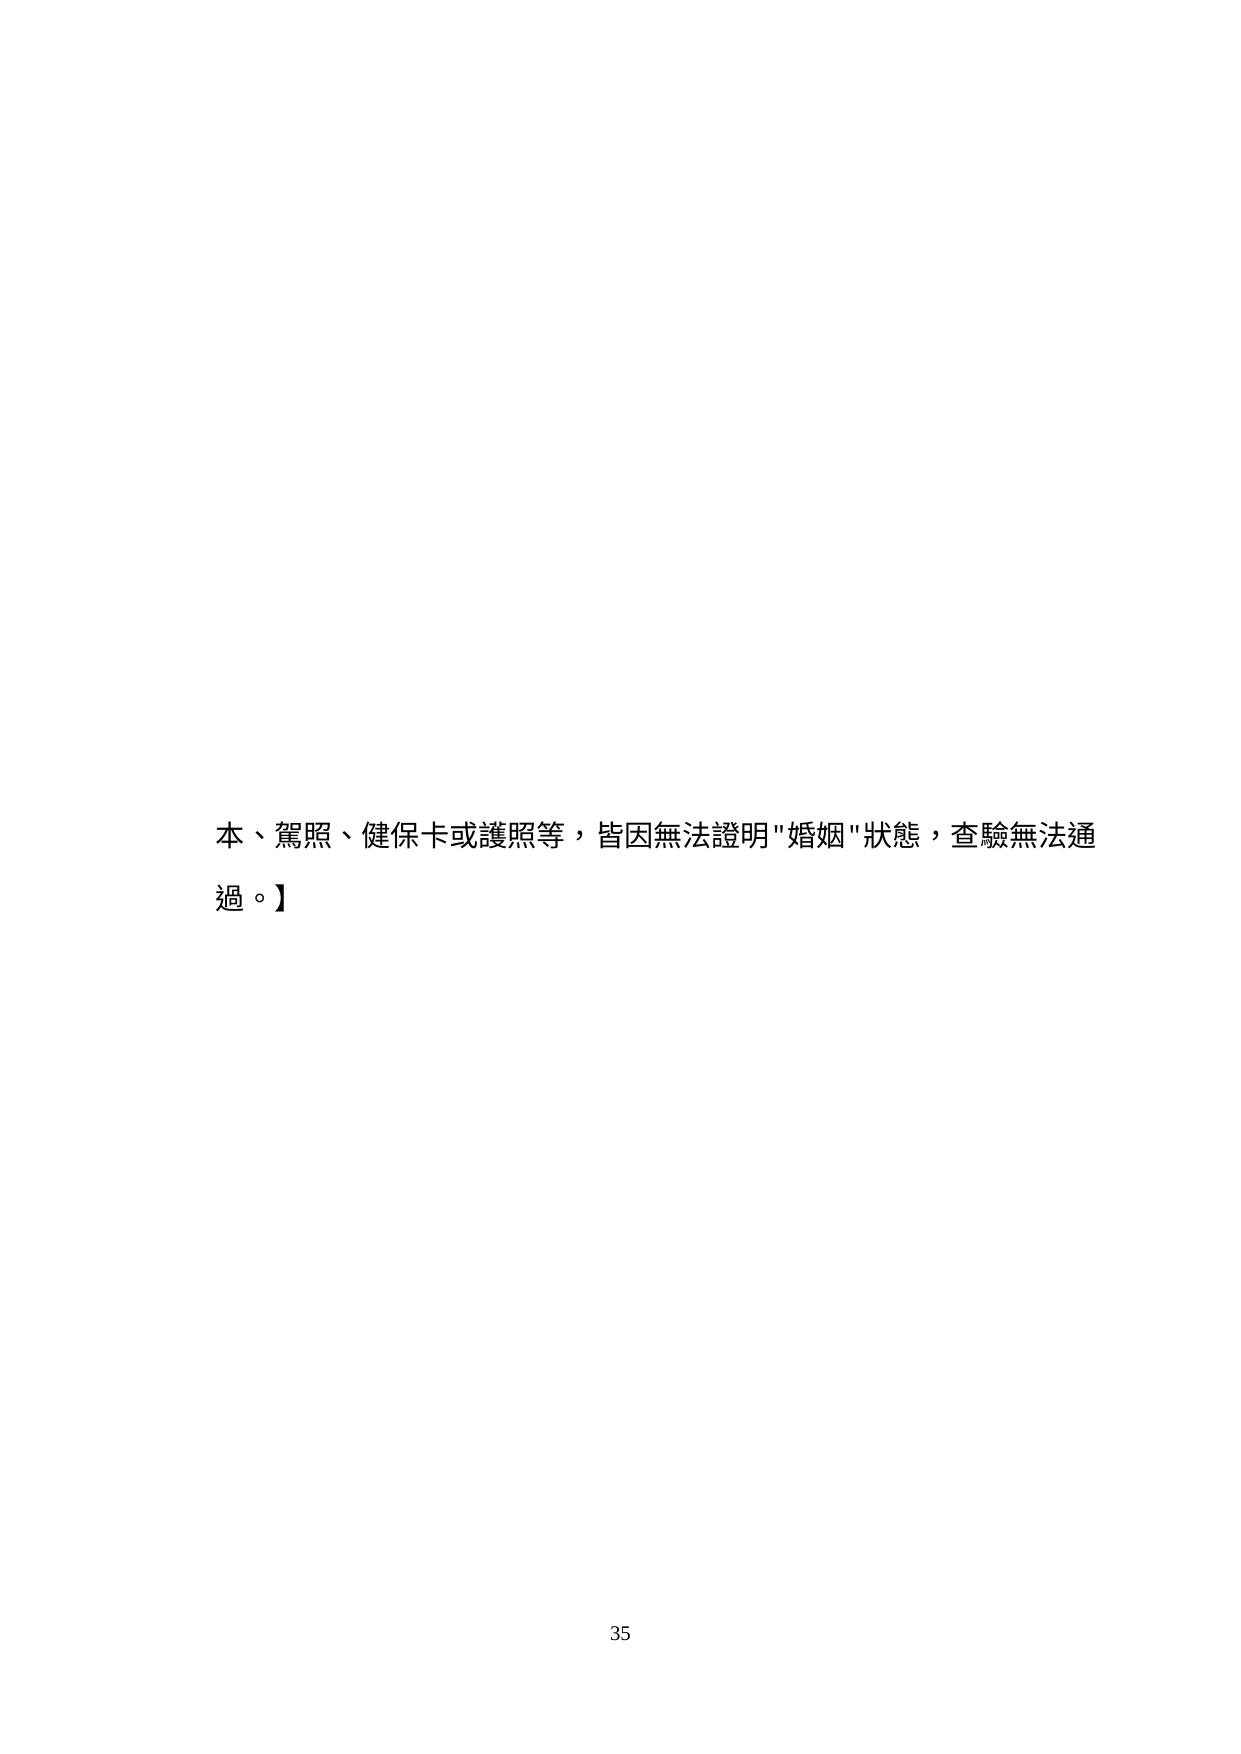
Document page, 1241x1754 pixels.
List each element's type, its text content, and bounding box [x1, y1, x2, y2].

list 本、駕照、健保卡或護照等，皆因無法證明"婚姻"狀態，查驗無法通過。】 [157, 792, 1134, 917]
